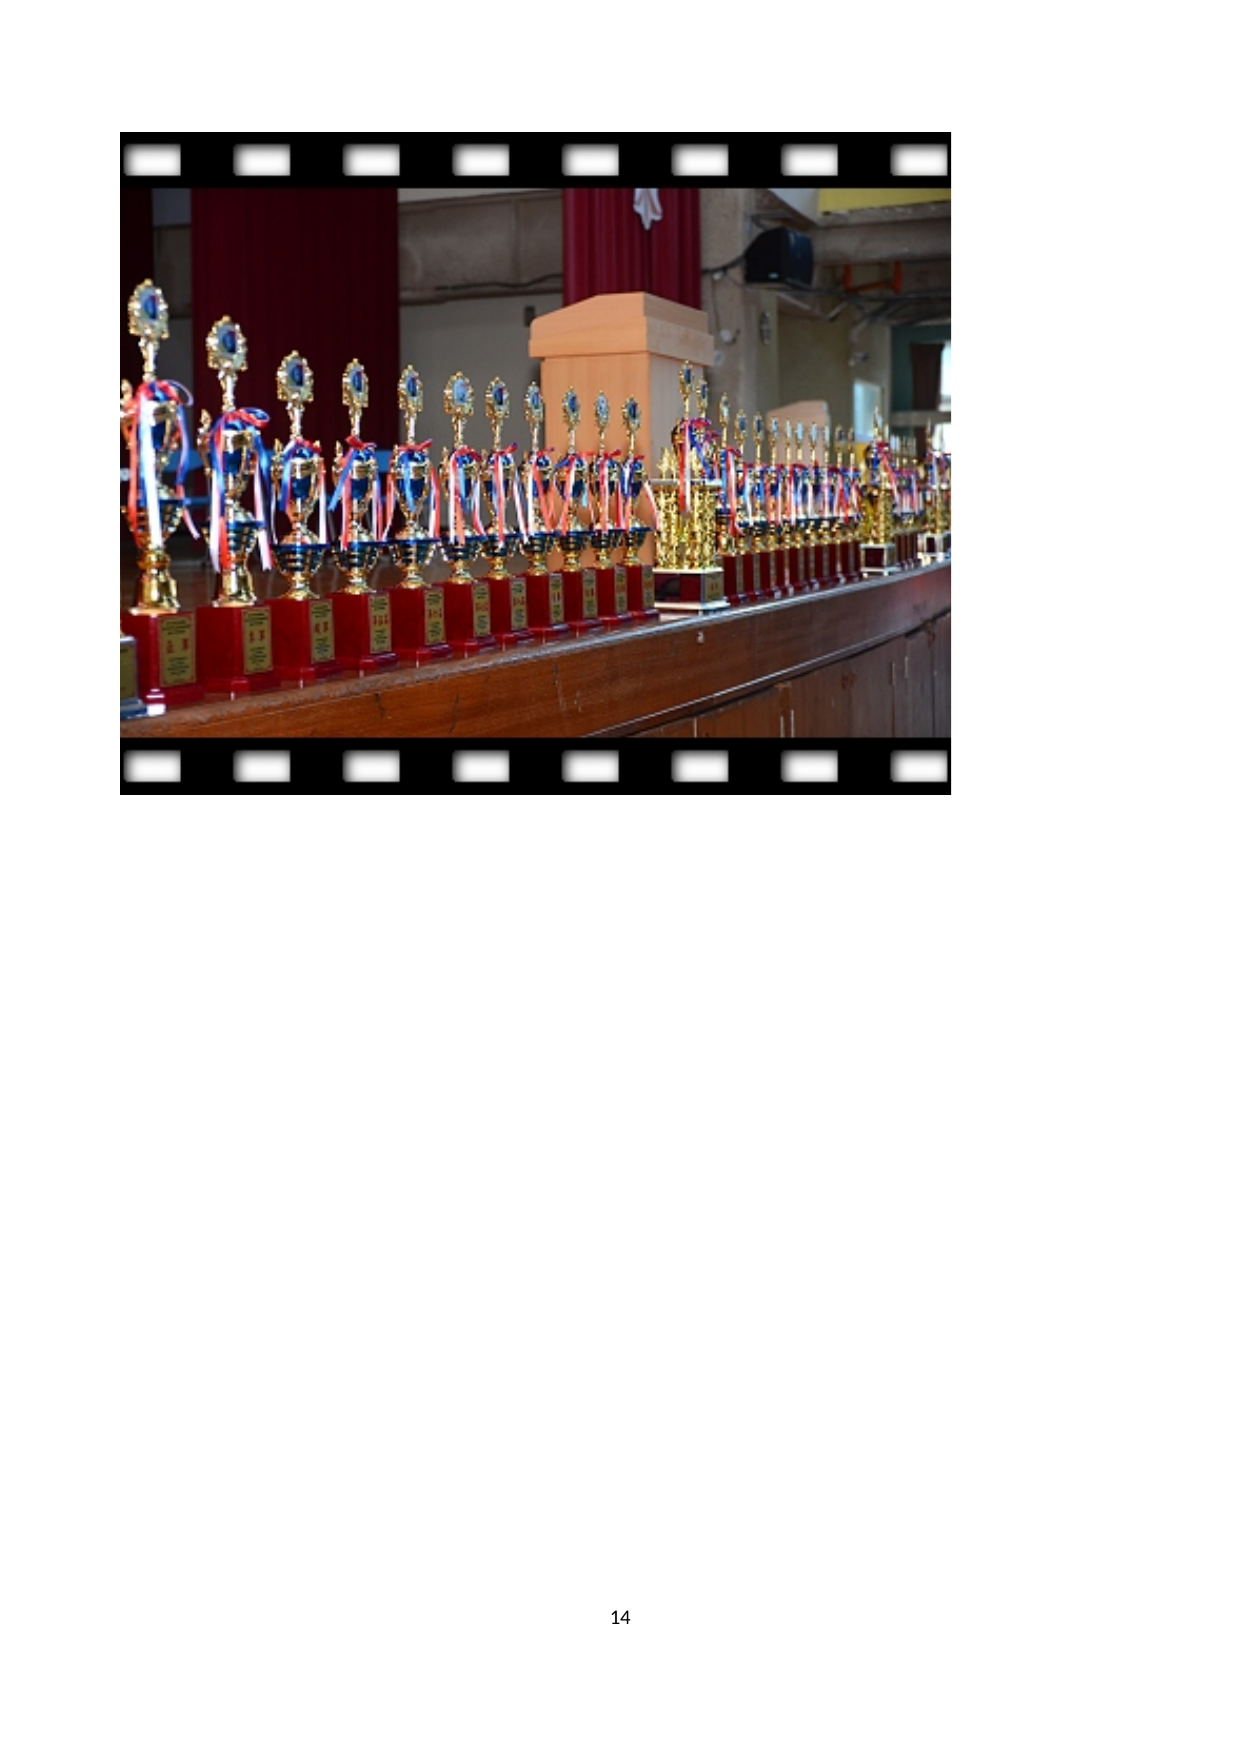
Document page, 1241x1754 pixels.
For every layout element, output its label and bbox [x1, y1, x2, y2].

picture [120, 132, 952, 795]
